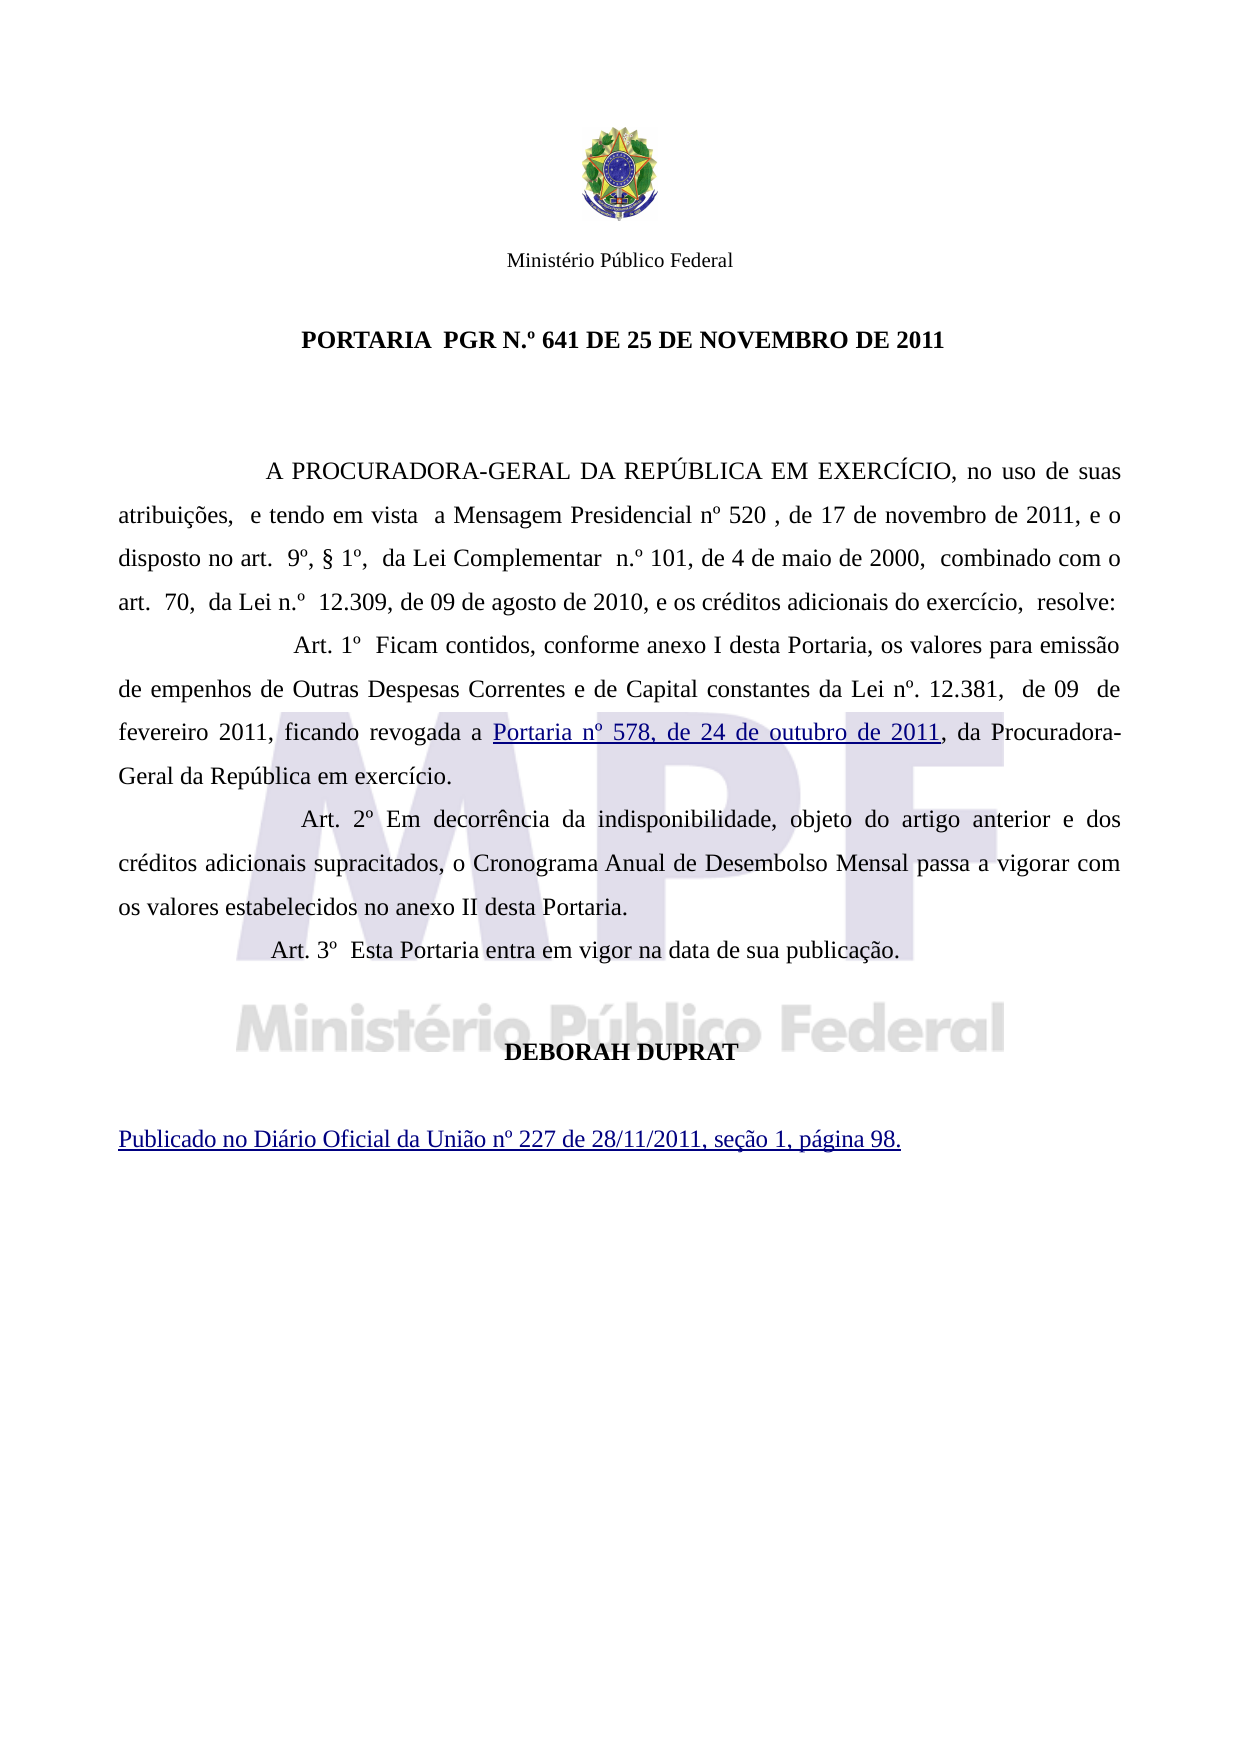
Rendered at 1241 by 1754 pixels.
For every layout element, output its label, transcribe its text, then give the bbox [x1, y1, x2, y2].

text Art. 1º Ficam contidos, conforme anexo I desta Portaria, os valores para emissão de empenhos de Outras Despesas Correntes e de Capital constantes da Lei nº. 12.381, de 09 de fevereiro 2011, ficando revogada a Portaria nº 578, de 24 de outubro de 2011, da Procuradora-Geral da República em exercício. [118, 630, 1122, 790]
text Publicado no Diário Oficial da União nº 227 de 28/11/2011, seção 1, página 98. [118, 1124, 1122, 1153]
picture [236, 921, 1004, 935]
picture [236, 964, 1004, 1037]
text Art. 3º Esta Portaria entra em vigor na data de sua publicação. [118, 935, 1122, 964]
text A PROCURADORA-GERAL DA REPÚBLICA EM EXERCÍCIO, no uso de suas atribuições, e tendo em vista a Mensagem Presidencial nº 520 , de 17 de novembro de 2011, e o disposto no art. 9º, § 1º, da Lei Complementar n.º 101, de 4 de maio de 2000, combinado com o art. 70, da Lei n.º 12.309, de 09 de agosto de 2010, e os créditos adicionais do exercício, resolve: [118, 456, 1122, 616]
text DEBORAH DUPRAT [121, 1037, 1122, 1066]
picture [236, 790, 1004, 804]
text PORTARIA PGR N.º 641 DE 25 DE NOVEMBRO DE 2011 [118, 325, 1122, 354]
text Art. 2º Em decorrência da indisponibilidade, objeto do artigo anterior e dos créditos adicionais supracitados, o Cronograma Anual de Desembolso Mensal passa a vigorar com os valores estabelecidos no anexo II desta Portaria. [118, 804, 1122, 921]
